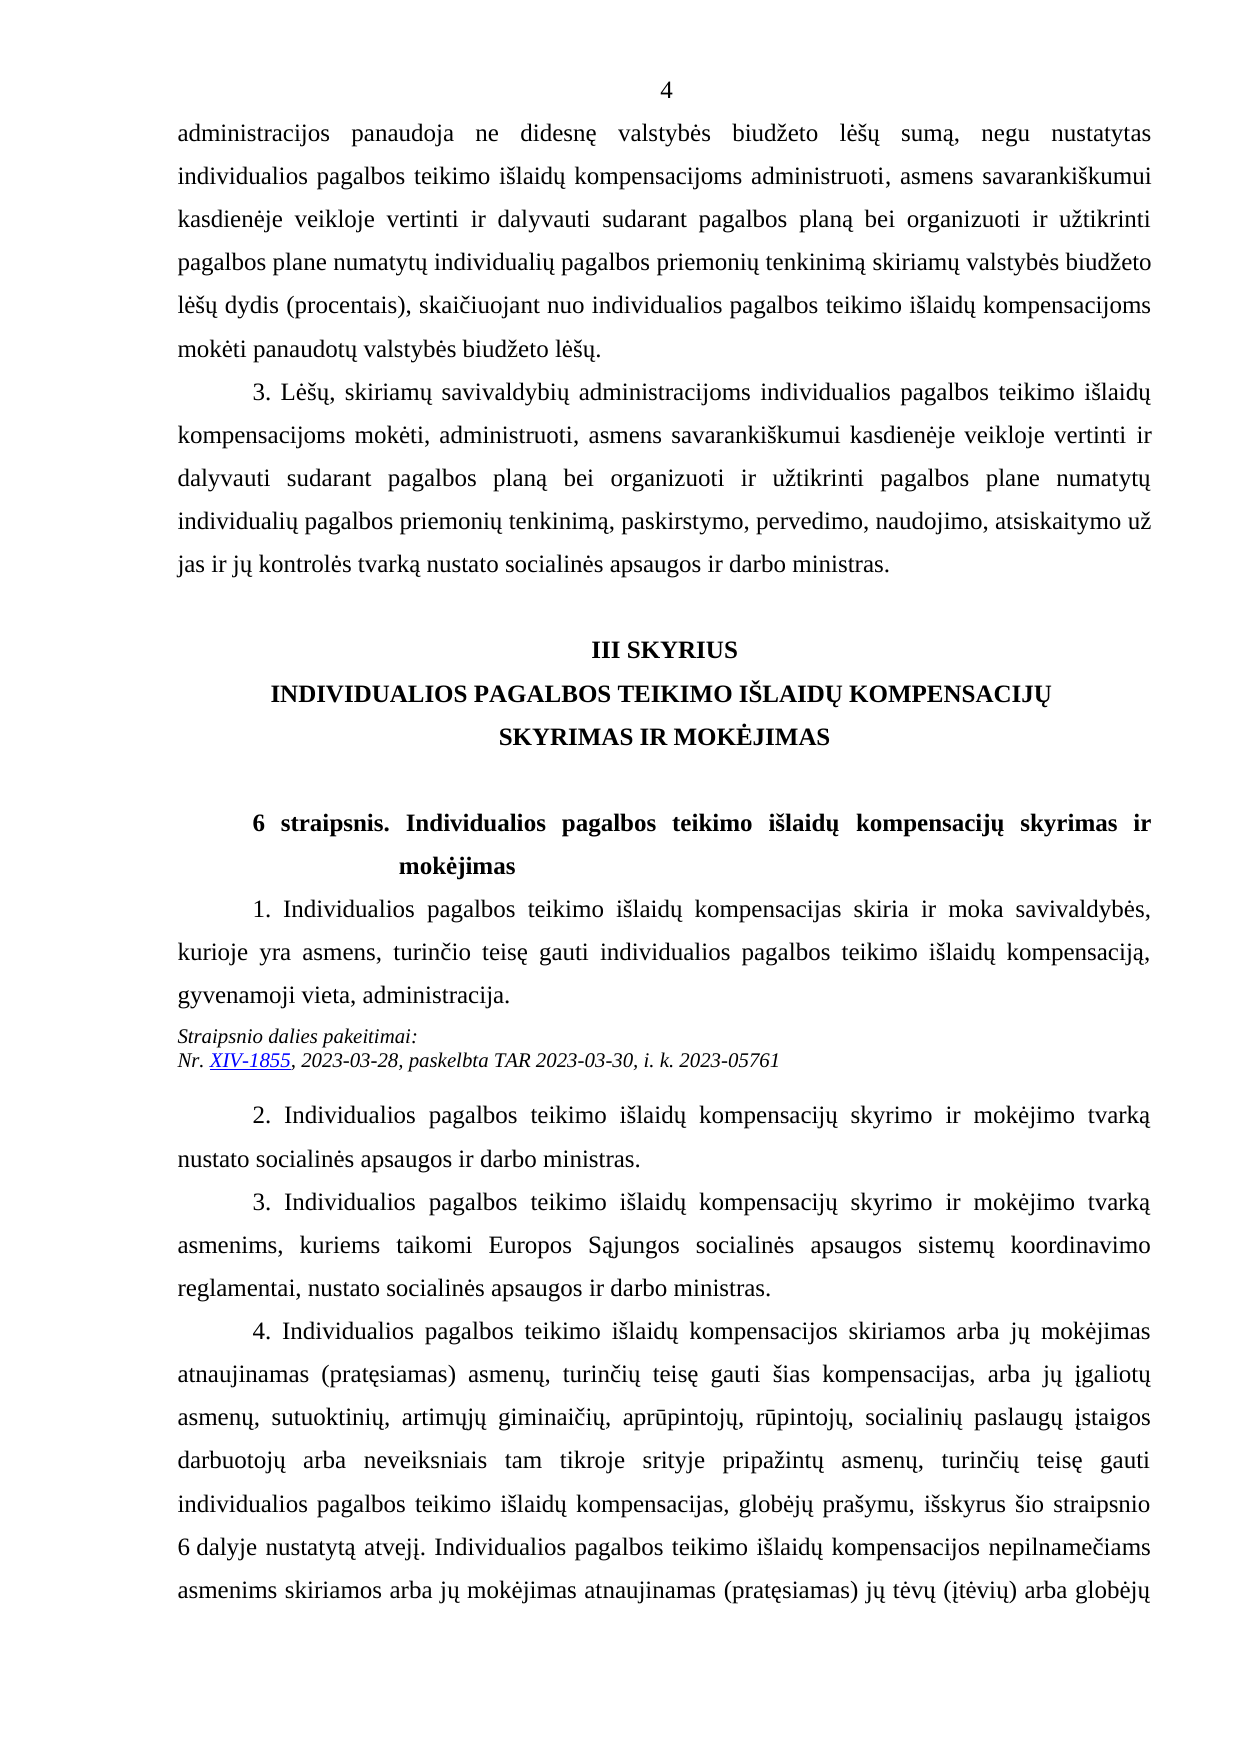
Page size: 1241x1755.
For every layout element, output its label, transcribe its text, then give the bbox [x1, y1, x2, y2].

text SKYRIMAS IR MOKĖJIMAS [177, 722, 1152, 751]
text 1. Individualios pagalbos teikimo išlaidų kompensacijas skiria ir moka savivaldybės, kurioje yra asmens, turinčio teisę gauti individualios pagalbos teikimo išlaidų kompensaciją, gyvenamoji vieta, administracija. [177, 894, 1152, 1009]
text administracijos panaudoja ne didesnę valstybės biudžeto lėšų sumą, negu nustatytas individualios pagalbos teikimo išlaidų kompensacijoms administruoti, asmens savarankiškumui kasdienėje veikloje vertinti ir dalyvauti sudarant pagalbos planą bei organizuoti ir užtikrinti pagalbos plane numatytų individualių pagalbos priemonių tenkinimą skiriamų valstybės biudžeto lėšų dydis (procentais), skaičiuojant nuo individualios pagalbos teikimo išlaidų kompensacijoms mokėti panaudotų valstybės biudžeto lėšų. [177, 118, 1152, 362]
text 4. Individualios pagalbos teikimo išlaidų kompensacijos skiriamos arba jų mokėjimas atnaujinamas (pratęsiamas) asmenų, turinčių teisę gauti šias kompensacijas, arba jų įgaliotų asmenų, sutuoktinių, artimųjų giminaičių, aprūpintojų, rūpintojų, socialinių paslaugų įstaigos darbuotojų arba neveiksniais tam tikroje srityje pripažintų asmenų, turinčių teisę gauti individualios pagalbos teikimo išlaidų kompensacijas, globėjų prašymu, išskyrus šio straipsnio 6 dalyje nustatytą atvejį. Individualios pagalbos teikimo išlaidų kompensacijos nepilnamečiams asmenims skiriamos arba jų mokėjimas atnaujinamas (pratęsiamas) jų tėvų (įtėvių) arba globėjų [177, 1316, 1152, 1604]
text Nr. XIV-1855, 2023-03-28, paskelbta TAR 2023-03-30, i. k. 2023-05761 [177, 1048, 1152, 1072]
text Straipsnio dalies pakeitimai: [177, 1024, 1152, 1048]
text INDIVIDUALIOS PAGALBOS TEIKIMO IŠLAIDŲ KOMPENSACIJŲ [177, 679, 1152, 707]
text 3. Lėšų, skiriamų savivaldybių administracijoms individualios pagalbos teikimo išlaidų kompensacijoms mokėti, administruoti, asmens savarankiškumui kasdienėje veikloje vertinti ir dalyvauti sudarant pagalbos planą bei organizuoti ir užtikrinti pagalbos plane numatytų individualių pagalbos priemonių tenkinimą, paskirstymo, pervedimo, naudojimo, atsiskaitymo už jas ir jų kontrolės tvarką nustato socialinės apsaugos ir darbo ministras. [177, 377, 1152, 578]
text 6 straipsnis. Individualios pagalbos teikimo išlaidų kompensacijų skyrimas ir mokėjimas [252, 808, 1152, 880]
text 2. Individualios pagalbos teikimo išlaidų kompensacijų skyrimo ir mokėjimo tvarką nustato socialinės apsaugos ir darbo ministras. [177, 1101, 1152, 1172]
text III SKYRIUS [177, 636, 1152, 664]
text 3. Individualios pagalbos teikimo išlaidų kompensacijų skyrimo ir mokėjimo tvarką asmenims, kuriems taikomi Europos Sąjungos socialinės apsaugos sistemų koordinavimo reglamentai, nustato socialinės apsaugos ir darbo ministras. [177, 1187, 1152, 1302]
